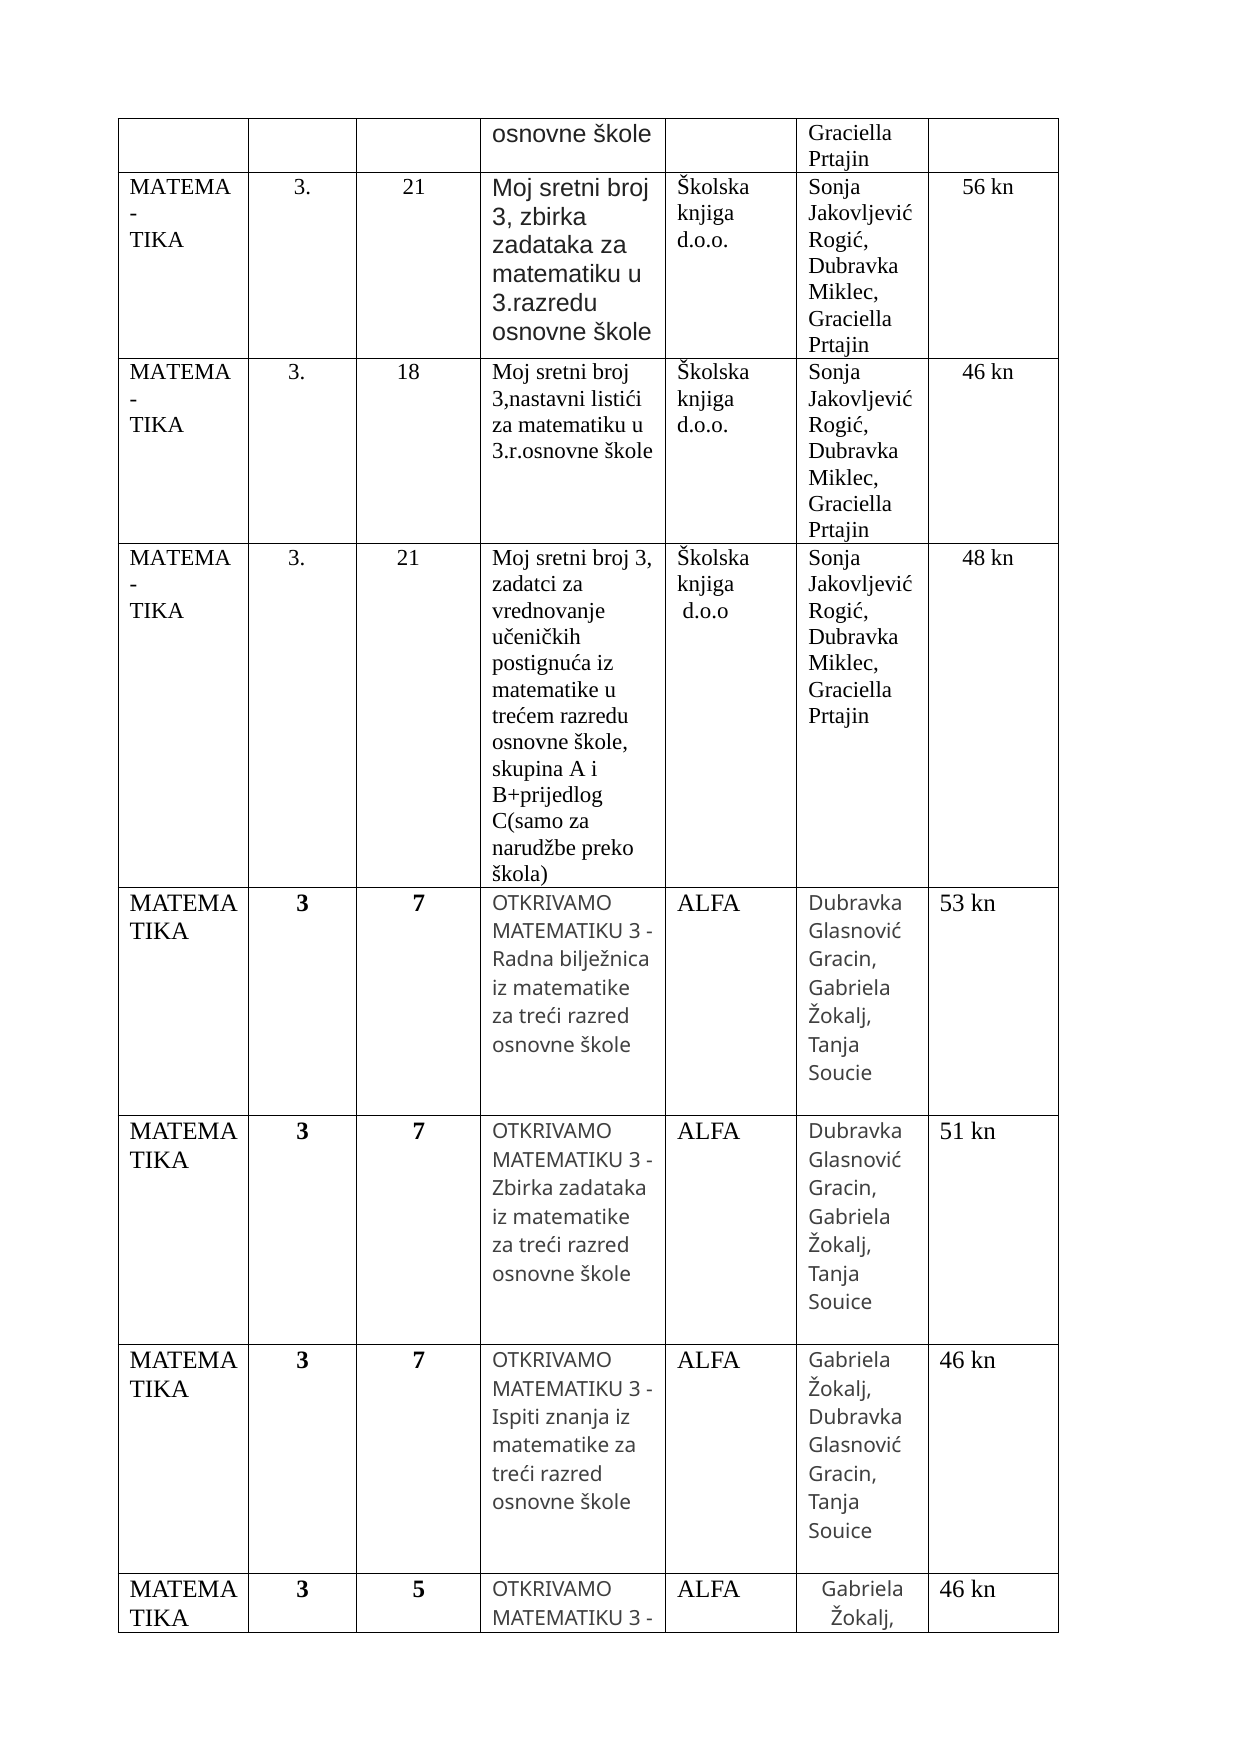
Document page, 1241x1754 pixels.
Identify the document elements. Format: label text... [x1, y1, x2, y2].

table_cell 56 kn [929, 173, 1058, 357]
table_cell Moj sretni broj 3, zadatci za vrednovanje učeničkih postignuća iz matematike u trećem razredu osnovne škole, skupina A i B+prijedlog C(samo za narudžbe preko škola) [481, 544, 665, 887]
table_cell MATEMA- TIKA [119, 173, 248, 357]
table_cell Dubravka Glasnović Gracin, Gabriela Žokalj, Tanja Souice [797, 1116, 928, 1344]
table_cell Moj sretni broj 3, zbirka zadataka za matematiku u 3.razredu osnovne škole [481, 173, 665, 357]
table_cell Gabriela Žokalj, [797, 1574, 928, 1632]
table_cell 5 [357, 1574, 480, 1632]
table_cell 53 kn [929, 888, 1058, 1115]
table_cell 18 [357, 359, 480, 543]
table_cell 3. [249, 544, 356, 887]
table_cell 48 kn [929, 544, 1058, 887]
table_cell 3 [249, 888, 356, 1115]
table_cell ALFA [666, 1345, 796, 1573]
table_cell OTKRIVAMO MATEMATIKU 3 - Zbirka zadataka iz matematike za treći razred osnovne škole [481, 1116, 665, 1344]
table_cell OTKRIVAMO MATEMATIKU 3 [481, 1574, 665, 1632]
table_cell [249, 119, 356, 172]
table_cell Školska knjiga d.o.o [666, 544, 796, 887]
table_cell 46 kn [929, 1345, 1058, 1573]
table_cell 7 [357, 888, 480, 1115]
table_cell MATEMA- TIKA [119, 544, 248, 887]
table_cell ALFA [666, 1574, 796, 1632]
table_cell Moj sretni broj 3,nastavni listići za matematiku u 3.r.osnovne škole [481, 359, 665, 543]
table_cell [357, 119, 480, 172]
table_cell 7 [357, 1345, 480, 1573]
table_cell Graciella Prtajin [797, 119, 928, 172]
table_cell Školska knjiga d.o.o. [666, 359, 796, 543]
table_cell 3 [249, 1345, 356, 1573]
table_cell [929, 119, 1058, 172]
table_cell Sonja Jakovljević Rogić, Dubravka Miklec, Graciella Prtajin [797, 544, 928, 887]
table_cell MATEMATIKA [119, 1345, 248, 1573]
table_cell 3 [249, 1116, 356, 1344]
table_cell 7 [357, 1116, 480, 1344]
table_cell 46 kn [929, 1574, 1058, 1632]
table_cell Školska knjiga d.o.o. [666, 173, 796, 357]
table_cell 21 [357, 544, 480, 887]
table_cell 3. [249, 359, 356, 543]
table_cell OTKRIVAMO MATEMATIKU 3 - Ispiti znanja iz matematike za treći razred osnovne škole [481, 1345, 665, 1573]
table_cell 3. [249, 173, 356, 357]
table_cell MATEMA- TIKA [119, 359, 248, 543]
table_cell MATEMATIKA [119, 1116, 248, 1344]
table_cell Dubravka Glasnović Gracin, Gabriela Žokalj, Tanja Soucie [797, 888, 928, 1115]
table_cell Sonja Jakovljević Rogić, Dubravka Miklec, Graciella Prtajin [797, 173, 928, 357]
table_cell Gabriela Žokalj, Dubravka Glasnović Gracin, Tanja Souice [797, 1345, 928, 1573]
table_cell 3 [249, 1574, 356, 1632]
table_cell 51 kn [929, 1116, 1058, 1344]
table_cell 46 kn [929, 359, 1058, 543]
table_cell ALFA [666, 888, 796, 1115]
table_cell MATEMATIKA [119, 888, 248, 1115]
table_cell OTKRIVAMO MATEMATIKU 3 - Radna bilježnica iz matematike za treći razred osnovne škole [481, 888, 665, 1115]
table_cell [119, 119, 248, 172]
table_cell [666, 119, 796, 172]
table_cell 21 [357, 173, 480, 357]
table_cell osnovne škole [481, 119, 665, 172]
table_cell ALFA [666, 1116, 796, 1344]
table_cell Sonja Jakovljević Rogić, Dubravka Miklec, Graciella Prtajin [797, 359, 928, 543]
table_cell MATEMATIKA [119, 1574, 248, 1632]
